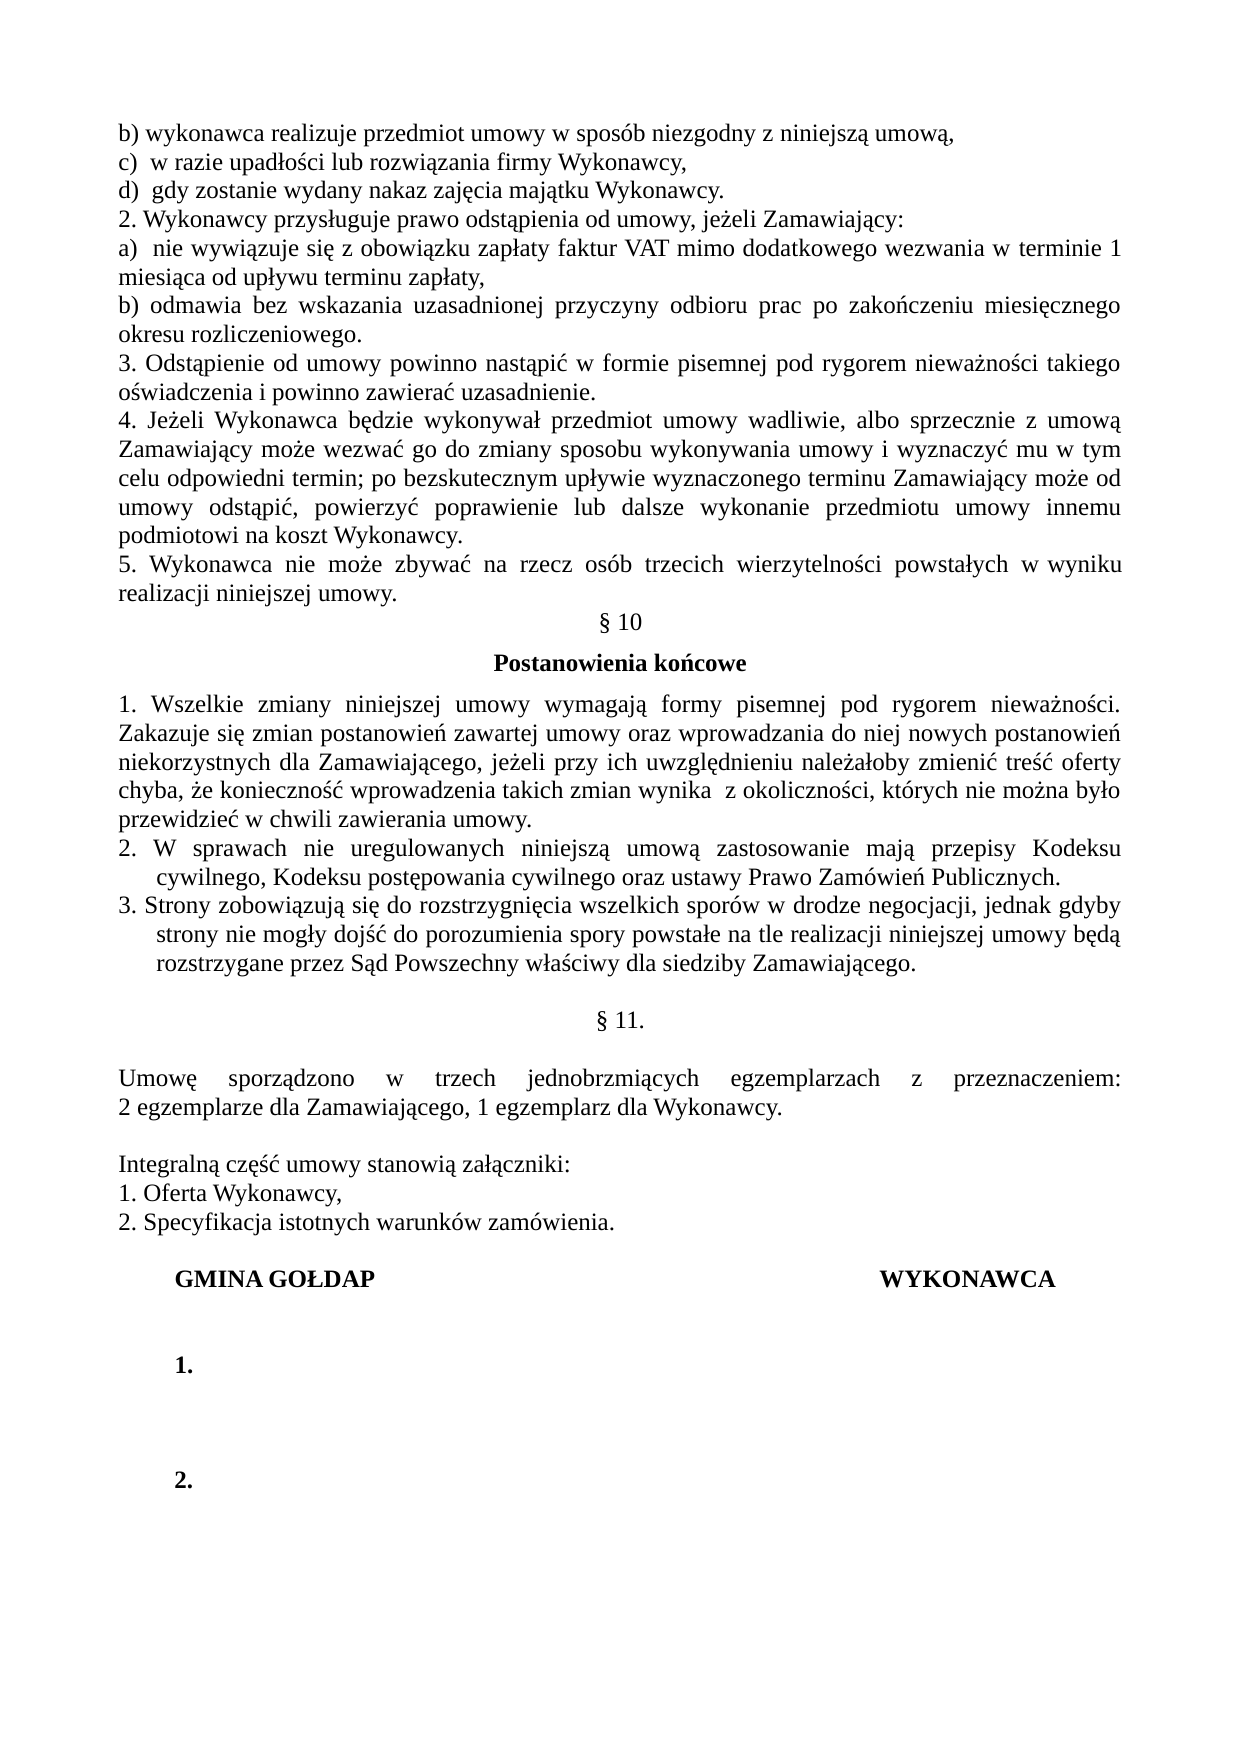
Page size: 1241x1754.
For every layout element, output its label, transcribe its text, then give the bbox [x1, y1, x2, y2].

text 4. Jeżeli Wykonawca będzie wykonywał przedmiot umowy wadliwie, albo sprzecznie z umową Zamawiający może wezwać go do zmiany sposobu wykonywania umowy i wyznaczyć mu w tym celu odpowiedni termin; po bezskutecznym upływie wyznaczonego terminu Zamawiający może od umowy odstąpić, powierzyć poprawienie lub dalsze wykonanie przedmiotu umowy innemu podmiotowi na koszt Wykonawcy. [118, 406, 1122, 549]
text 3. Odstąpienie od umowy powinno nastąpić w formie pisemnej pod rygorem nieważności takiego oświadczenia i powinno zawierać uzasadnienie. [118, 348, 1122, 406]
text GMINA GOŁDAP WYKONAWCA [118, 1264, 1122, 1293]
text Umowę sporządzono w trzech jednobrzmiących egzemplarzach z przeznaczeniem: 2 egzemplarze dla Zamawiającego, 1 egzemplarz dla Wykonawcy. [118, 1063, 1122, 1121]
text 5. Wykonawca nie może zbywać na rzecz osób trzecich wierzytelności powstałych w wyniku realizacji niniejszej umowy. [118, 549, 1122, 607]
text d) gdy zostanie wydany nakaz zajęcia majątku Wykonawcy. [118, 176, 1122, 204]
text b) odmawia bez wskazania uzasadnionej przyczyny odbioru prac po zakończeniu miesięcznego okresu rozliczeniowego. [118, 291, 1122, 348]
text 1. [118, 1351, 1122, 1379]
text 2. Wykonawcy przysługuje prawo odstąpienia od umowy, jeżeli Zamawiający: [118, 204, 1122, 233]
text Postanowienia końcowe [118, 648, 1122, 677]
text 2. [118, 1466, 1122, 1494]
text c) w razie upadłości lub rozwiązania firmy Wykonawcy, [118, 147, 1122, 176]
text b) wykonawca realizuje przedmiot umowy w sposób niezgodny z niniejszą umową, [118, 118, 1122, 147]
text 2. W sprawach nie uregulowanych niniejszą umową zastosowanie mają przepisy Kodeksu cywilnego, Kodeksu postępowania cywilnego oraz ustawy Prawo Zamówień Publicznych. [118, 833, 1122, 891]
text § 10 [118, 607, 1122, 636]
text § 11. [118, 1006, 1122, 1034]
text Integralną część umowy stanowią załączniki: [118, 1149, 1122, 1178]
text a) nie wywiązuje się z obowiązku zapłaty faktur VAT mimo dodatkowego wezwania w terminie 1 miesiąca od upływu terminu zapłaty, [118, 233, 1122, 291]
text 3. Strony zobowiązują się do rozstrzygnięcia wszelkich sporów w drodze negocjacji, jednak gdyby strony nie mogły dojść do porozumienia spory powstałe na tle realizacji niniejszej umowy będą rozstrzygane przez Sąd Powszechny właściwy dla siedziby Zamawiającego. [118, 891, 1122, 977]
text 1. Wszelkie zmiany niniejszej umowy wymagają formy pisemnej pod rygorem nieważności. Zakazuje się zmian postanowień zawartej umowy oraz wprowadzania do niej nowych postanowień niekorzystnych dla Zamawiającego, jeżeli przy ich uwzględnieniu należałoby zmienić treść oferty chyba, że konieczność wprowadzenia takich zmian wynika z okoliczności, których nie można było przewidzieć w chwili zawierania umowy. [118, 689, 1122, 833]
text 1. Oferta Wykonawcy, 2. Specyfikacja istotnych warunków zamówienia. [118, 1178, 1122, 1236]
